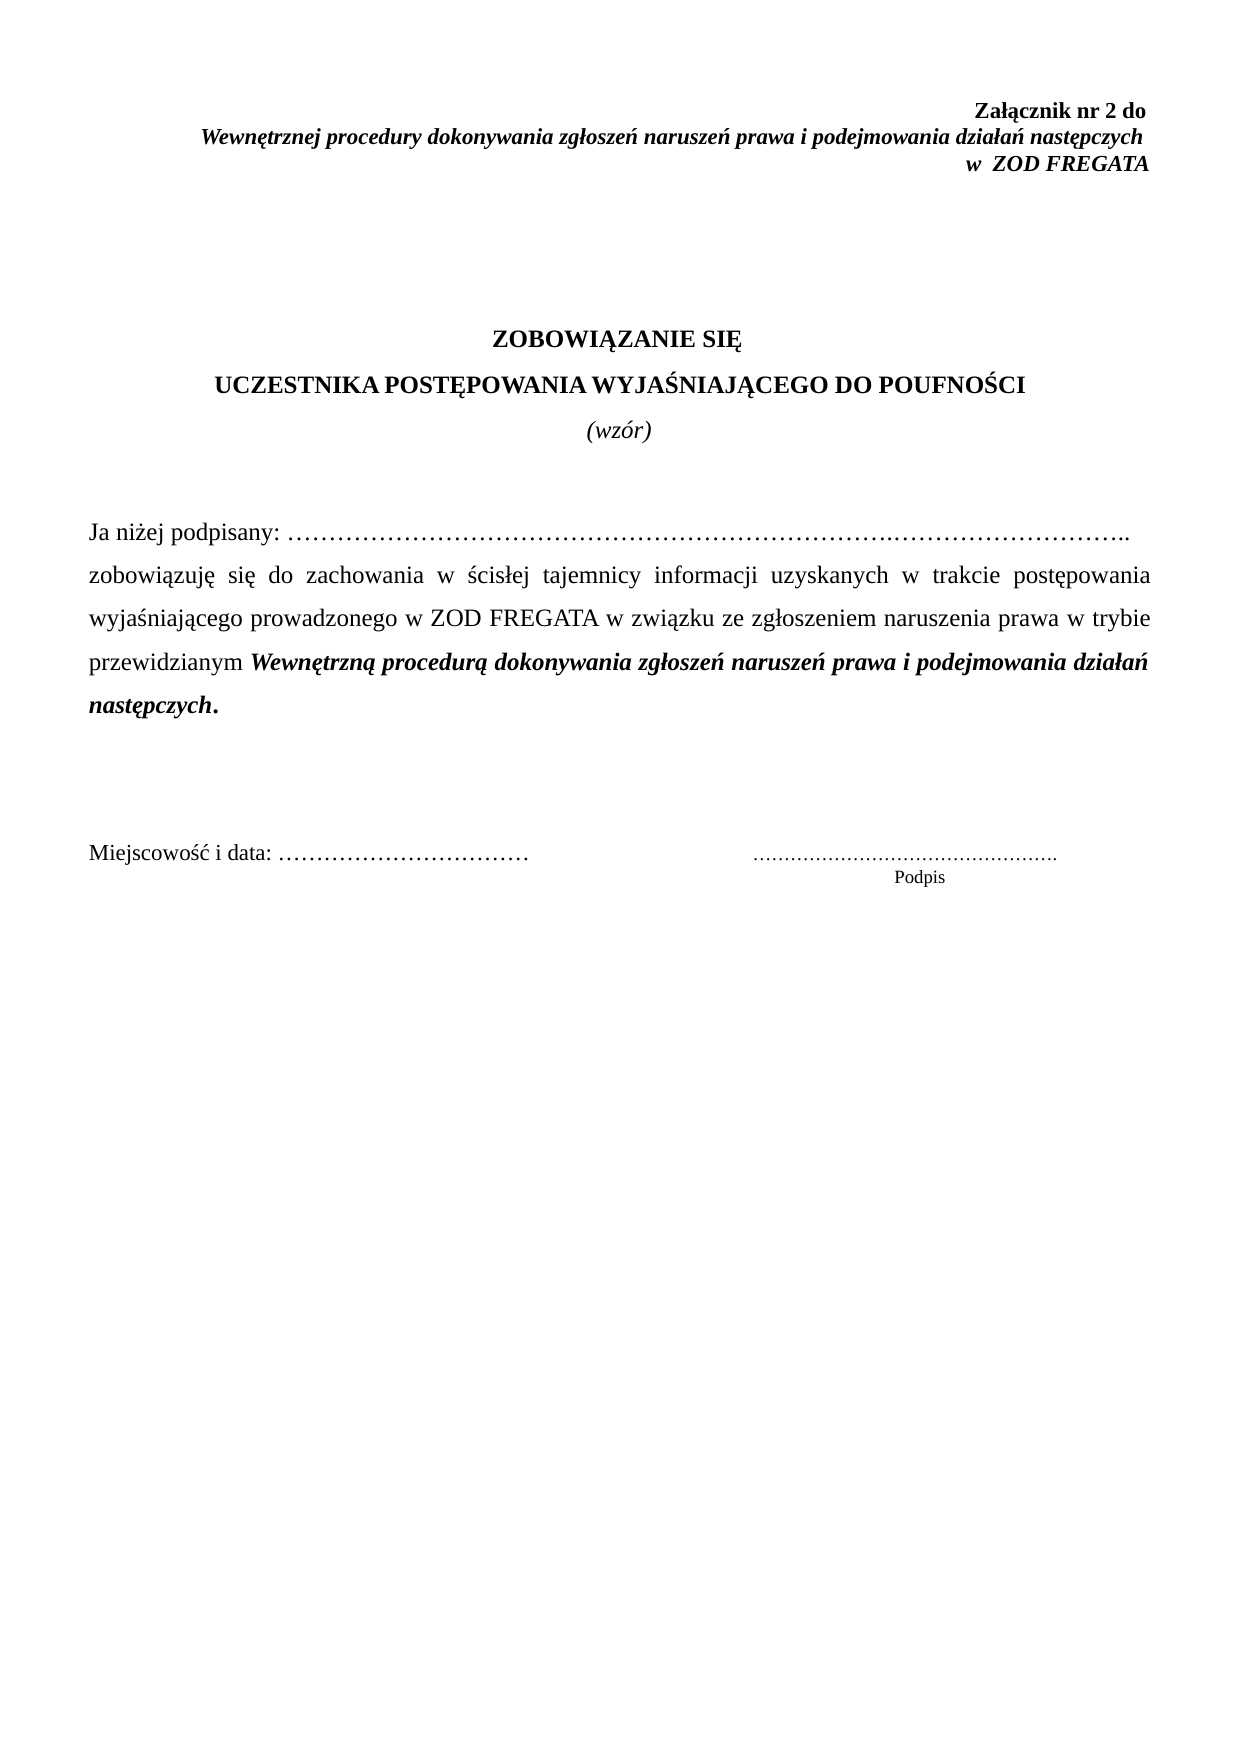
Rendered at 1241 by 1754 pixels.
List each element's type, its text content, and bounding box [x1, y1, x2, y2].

text Miejscowość i data: …………………………… …………………………………………. [89, 837, 1152, 866]
text w ZOD FREGATA [59, 150, 1152, 176]
text Ja niżej podpisany: ……………………………………………………………….……………………….. [89, 517, 1152, 546]
text ZOBOWIĄZANIE SIĘ [89, 324, 1152, 353]
text Załącznik nr 2 do [826, 97, 1152, 123]
text UCZESTNIKA POSTĘPOWANIA WYJAŚNIAJĄCEGO DO POUFNOŚCI [89, 370, 1152, 399]
text Podpis [89, 866, 1152, 888]
text zobowiązuję się do zachowania w ścisłej tajemnicy informacji uzyskanych w trakcie postępowania wyjaśniającego prowadzonego w ZOD FREGATA w związku ze zgłoszeniem naruszenia prawa w trybie przewidzianym Wewnętrzną procedurą dokonywania zgłoszeń naruszeń prawa i podejmowania działań następczych. [89, 560, 1152, 718]
text Wewnętrznej procedury dokonywania zgłoszeń naruszeń prawa i podejmowania działań następczych [59, 123, 1152, 150]
text (wzór) [89, 415, 1152, 444]
